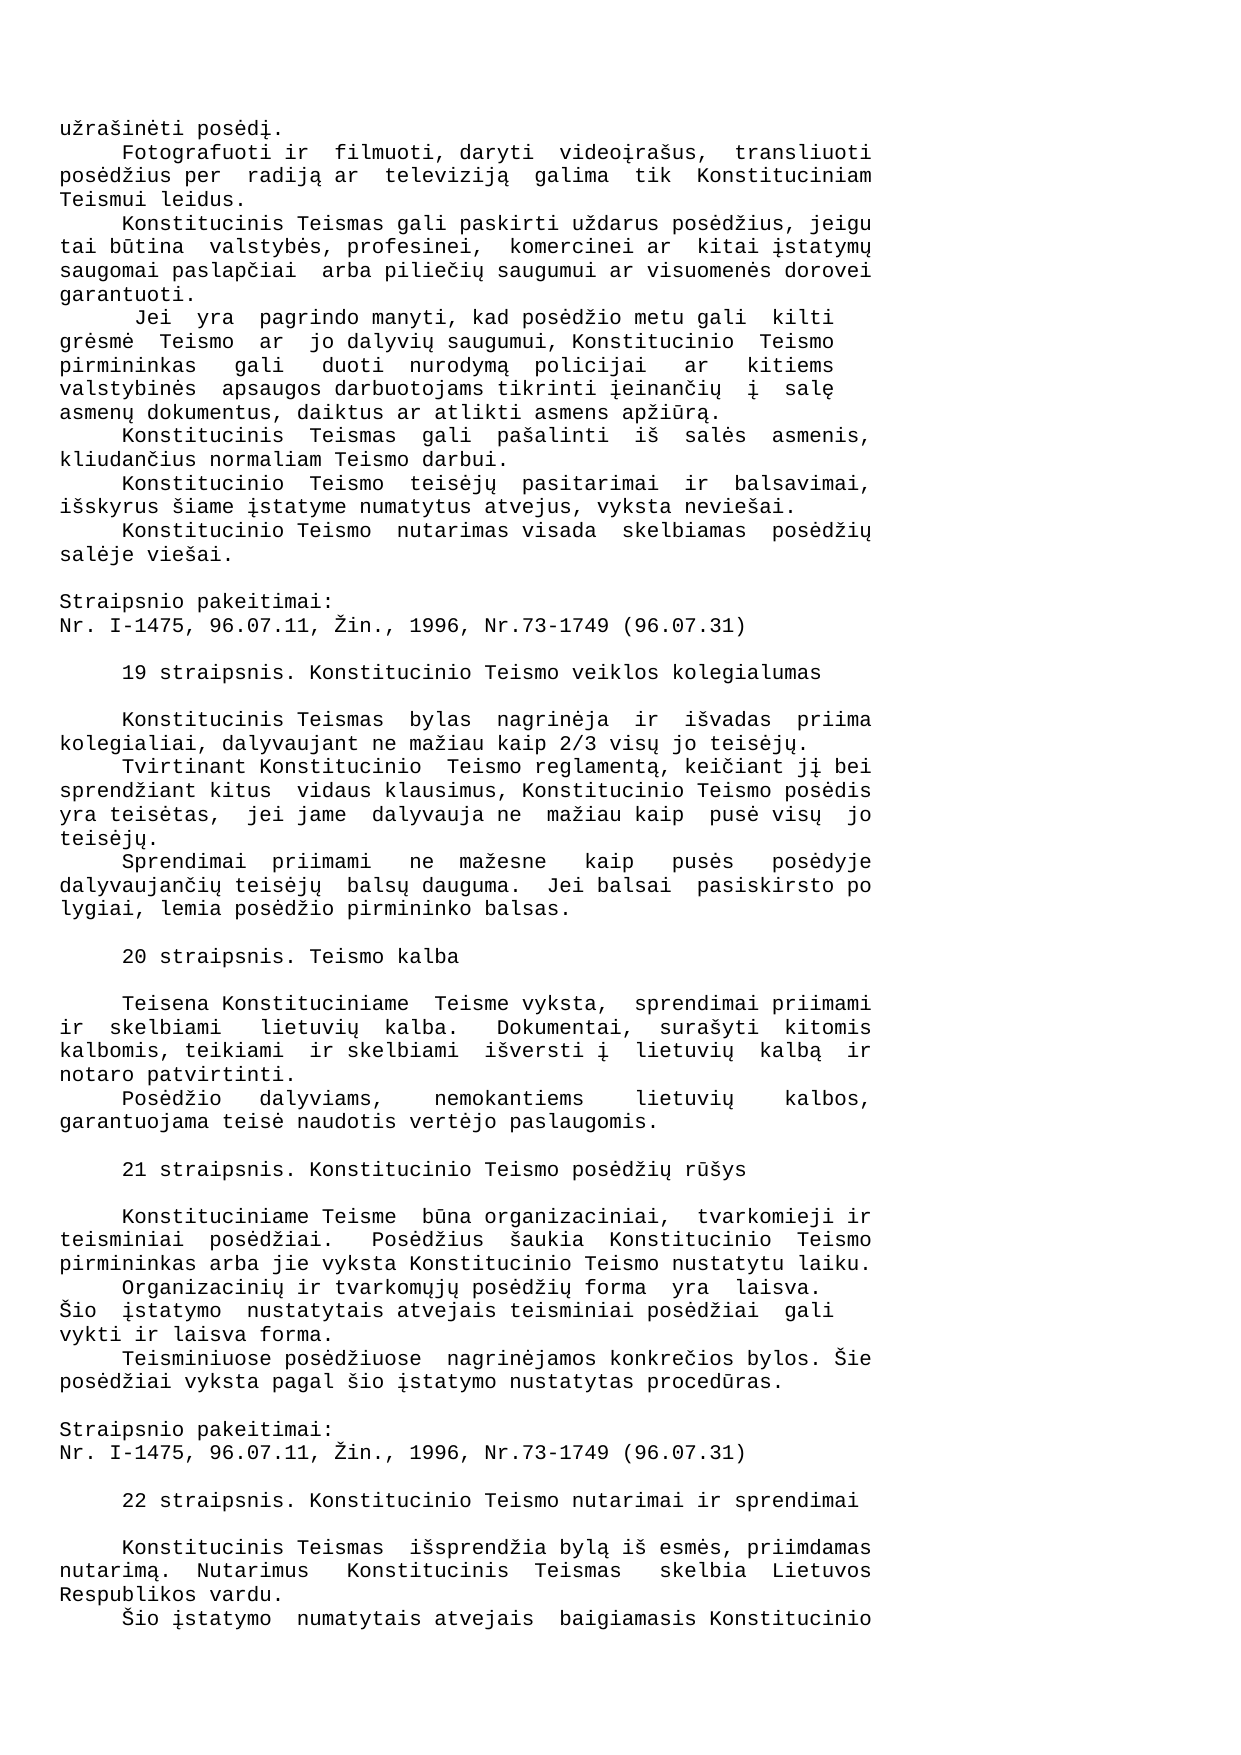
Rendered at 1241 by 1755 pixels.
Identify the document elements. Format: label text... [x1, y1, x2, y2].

text teisminiai posėdžiai. Posėdžius šaukia Konstitucinio Teismo [59, 1229, 1122, 1253]
text yra teisėtas, jei jame dalyvauja ne mažiau kaip pusė visų jo [59, 804, 1122, 827]
text Straipsnio pakeitimai: [59, 591, 1122, 615]
text Konstitucinis Teismas gali pašalinti iš salės asmenis, [59, 426, 1122, 449]
text Respublikos vardu. [59, 1584, 1122, 1608]
text Sprendimai priimami ne mažesne kaip pusės posėdyje [59, 851, 1122, 875]
text Konstitucinis Teismas bylas nagrinėja ir išvadas priima [59, 709, 1122, 733]
text notaro patvirtinti. [59, 1064, 1122, 1088]
text grėsmė Teismo ar jo dalyvių saugumui, Konstitucinio Teismo [59, 331, 1122, 354]
text lygiai, lemia posėdžio pirmininko balsas. [59, 898, 1122, 922]
text 22 straipsnis. Konstitucinio Teismo nutarimai ir sprendimai [59, 1489, 1122, 1513]
text Konstitucinis Teismas gali paskirti uždarus posėdžius, jeigu [59, 213, 1122, 236]
text saugomai paslapčiai arba piliečių saugumui ar visuomenės dorovei [59, 260, 1122, 284]
text sprendžiant kitus vidaus klausimus, Konstitucinio Teismo posėdis [59, 780, 1122, 804]
text kliudančius normaliam Teismo darbui. [59, 449, 1122, 473]
text dalyvaujančių teisėjų balsų dauguma. Jei balsai pasiskirsto po [59, 875, 1122, 898]
text valstybinės apsaugos darbuotojams tikrinti įeinančių į salę [59, 378, 1122, 402]
text Šio įstatymo numatytais atvejais baigiamasis Konstitucinio [59, 1608, 1122, 1631]
text 19 straipsnis. Konstitucinio Teismo veiklos kolegialumas [59, 662, 1122, 686]
text Fotografuoti ir filmuoti, daryti videoįrašus, transliuoti [59, 142, 1122, 165]
text posėdžius per radiją ar televiziją galima tik Konstituciniam [59, 165, 1122, 189]
text 21 straipsnis. Konstitucinio Teismo posėdžių rūšys [59, 1158, 1122, 1182]
text Konstituciniame Teisme būna organizaciniai, tvarkomieji ir [59, 1206, 1122, 1229]
text Straipsnio pakeitimai: [59, 1419, 1122, 1442]
text posėdžiai vyksta pagal šio įstatymo nustatytas procedūras. [59, 1371, 1122, 1395]
text Konstitucinis Teismas išsprendžia bylą iš esmės, priimdamas [59, 1537, 1122, 1561]
text Šio įstatymo nustatytais atvejais teisminiai posėdžiai gali [59, 1300, 1122, 1324]
text nutarimą. Nutarimus Konstitucinis Teismas skelbia Lietuvos [59, 1561, 1122, 1584]
text užrašinėti posėdį. [59, 118, 1122, 142]
text kolegialiai, dalyvaujant ne mažiau kaip 2/3 visų jo teisėjų. [59, 733, 1122, 757]
text Nr. I-1475, 96.07.11, Žin., 1996, Nr.73-1749 (96.07.31) [59, 615, 1122, 638]
text garantuojama teisė naudotis vertėjo paslaugomis. [59, 1111, 1122, 1135]
text Posėdžio dalyviams, nemokantiems lietuvių kalbos, [59, 1088, 1122, 1111]
text vykti ir laisva forma. [59, 1324, 1122, 1348]
text išskyrus šiame įstatyme numatytus atvejus, vyksta neviešai. [59, 496, 1122, 520]
text Nr. I-1475, 96.07.11, Žin., 1996, Nr.73-1749 (96.07.31) [59, 1442, 1122, 1466]
text Teismui leidus. [59, 189, 1122, 213]
text Jei yra pagrindo manyti, kad posėdžio metu gali kilti [59, 307, 1122, 331]
text kalbomis, teikiami ir skelbiami išversti į lietuvių kalbą ir [59, 1040, 1122, 1064]
text Konstitucinio Teismo nutarimas visada skelbiamas posėdžių [59, 520, 1122, 544]
text salėje viešai. [59, 544, 1122, 567]
text tai būtina valstybės, profesinei, komercinei ar kitai įstatymų [59, 236, 1122, 260]
text garantuoti. [59, 284, 1122, 307]
text Organizacinių ir tvarkomųjų posėdžių forma yra laisva. [59, 1277, 1122, 1300]
text teisėjų. [59, 827, 1122, 851]
text Tvirtinant Konstitucinio Teismo reglamentą, keičiant jį bei [59, 757, 1122, 780]
text asmenų dokumentus, daiktus ar atlikti asmens apžiūrą. [59, 402, 1122, 426]
text Teisena Konstituciniame Teisme vyksta, sprendimai priimami [59, 993, 1122, 1017]
text pirmininkas arba jie vyksta Konstitucinio Teismo nustatytu laiku. [59, 1253, 1122, 1277]
text ir skelbiami lietuvių kalba. Dokumentai, surašyti kitomis [59, 1017, 1122, 1040]
text pirmininkas gali duoti nurodymą policijai ar kitiems [59, 354, 1122, 378]
text 20 straipsnis. Teismo kalba [59, 946, 1122, 969]
text Teisminiuose posėdžiuose nagrinėjamos konkrečios bylos. Šie [59, 1348, 1122, 1371]
text Konstitucinio Teismo teisėjų pasitarimai ir balsavimai, [59, 473, 1122, 496]
